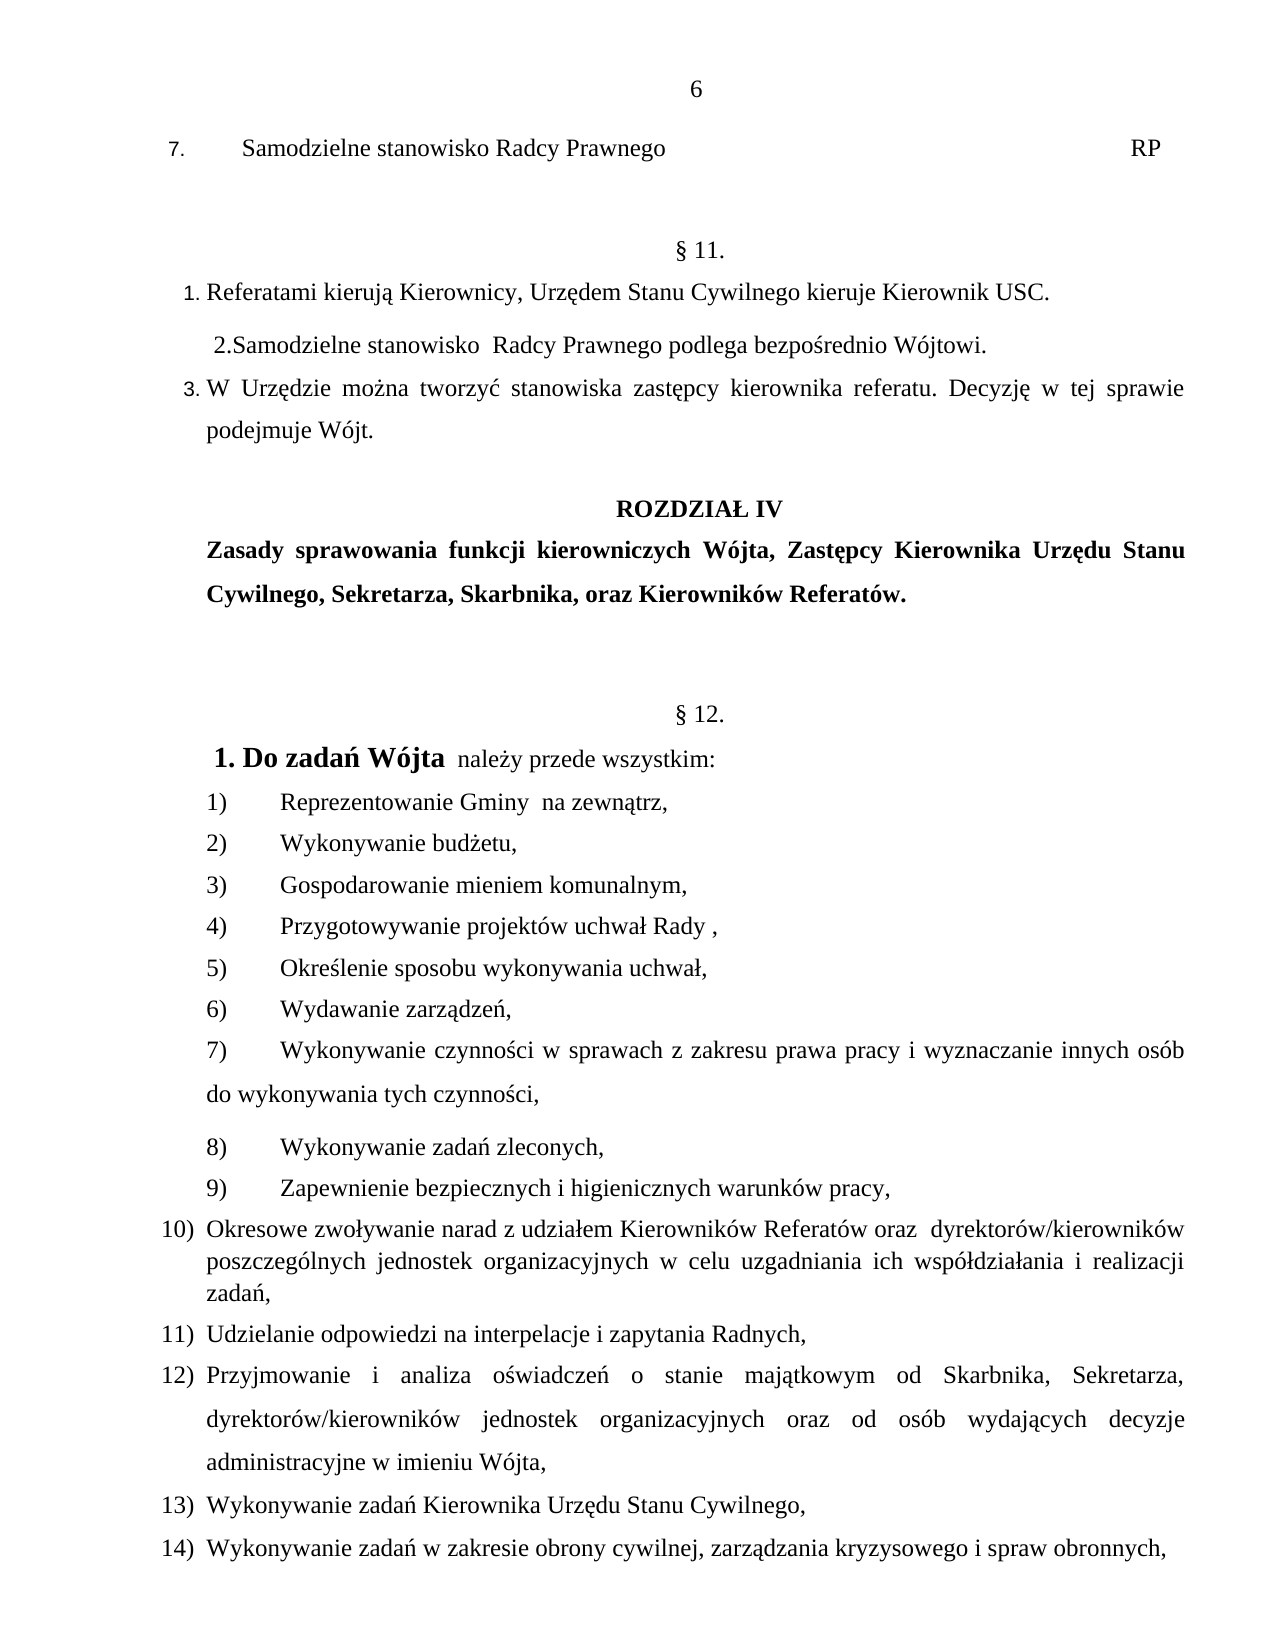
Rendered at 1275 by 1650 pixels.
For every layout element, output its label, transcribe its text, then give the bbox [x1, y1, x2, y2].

list Wykonywanie budżetu, [206, 828, 1185, 857]
list Gospodarowanie mieniem komunalnym, [206, 870, 1185, 898]
list W Urzędzie można tworzyć stanowiska zastępcy kierownika referatu. Decyzję w tej sprawie podejmuje Wójt. [183, 373, 1185, 444]
list Wydawanie zarządzeń, [206, 994, 1185, 1023]
list Referatami kierują Kierownicy, Urzędem Stanu Cywilnego kieruje Kierownik USC. [183, 277, 1185, 305]
text 2.Samodzielne stanowisko Radcy Prawnego podlega bezpośrednio Wójtowi. [213, 330, 1185, 358]
list Wykonywanie zadań Kierownika Urzędu Stanu Cywilnego, [161, 1490, 1185, 1519]
text Zasady sprawowania funkcji kierowniczych Wójta, Zastępcy Kierownika Urzędu Stanu Cywilnego, Sekretarza, Skarbnika, oraz Kierowników Referatów. [206, 536, 1186, 607]
text § 11. [288, 236, 1112, 264]
table_cell RP [1121, 133, 1226, 194]
text § 12. [288, 699, 1111, 728]
list Okresowe zwoływanie narad z udziałem Kierowników Referatów oraz dyrektorów/kierowników poszczególnych jednostek organizacyjnych w celu uzgadniania ich współdziałania i realizacji zadań, [161, 1214, 1185, 1306]
list Udzielanie odpowiedzi na interpelacje i zapytania Radnych, [161, 1319, 1185, 1348]
text ROZDZIAŁ IV [288, 494, 1111, 523]
table_cell Sekretarz Gminy Skarbnik Gminy Samodzielne stanowisko Radcy Prawnego [168, 133, 1121, 194]
list Określenie sposobu wykonywania uchwał, [206, 953, 1185, 981]
text 1. Do zadań Wójta należy przede wszystkim: [213, 740, 1185, 773]
list Przyjmowanie i analiza oświadczeń o stanie majątkowym od Skarbnika, Sekretarza, dyrektorów/kierowników jednostek organizacyjnych oraz od osób wydających decyzje administracyjne w imieniu Wójta, [161, 1361, 1185, 1476]
list Zapewnienie bezpiecznych i higienicznych warunków pracy, [206, 1173, 1185, 1202]
list Przygotowywanie projektów uchwał Rady , [206, 911, 1185, 940]
list Wykonywanie czynności w sprawach z zakresu prawa pracy i wyznaczanie innych osób do wykonywania tych czynności, [206, 1036, 1185, 1107]
list Wykonywanie zadań zleconych, [206, 1132, 1185, 1160]
list Wykonywanie zadań w zakresie obrony cywilnej, zarządzania kryzysowego i spraw obronnych, [161, 1533, 1185, 1562]
list Reprezentowanie Gminy na zewnątrz, [206, 787, 1185, 816]
